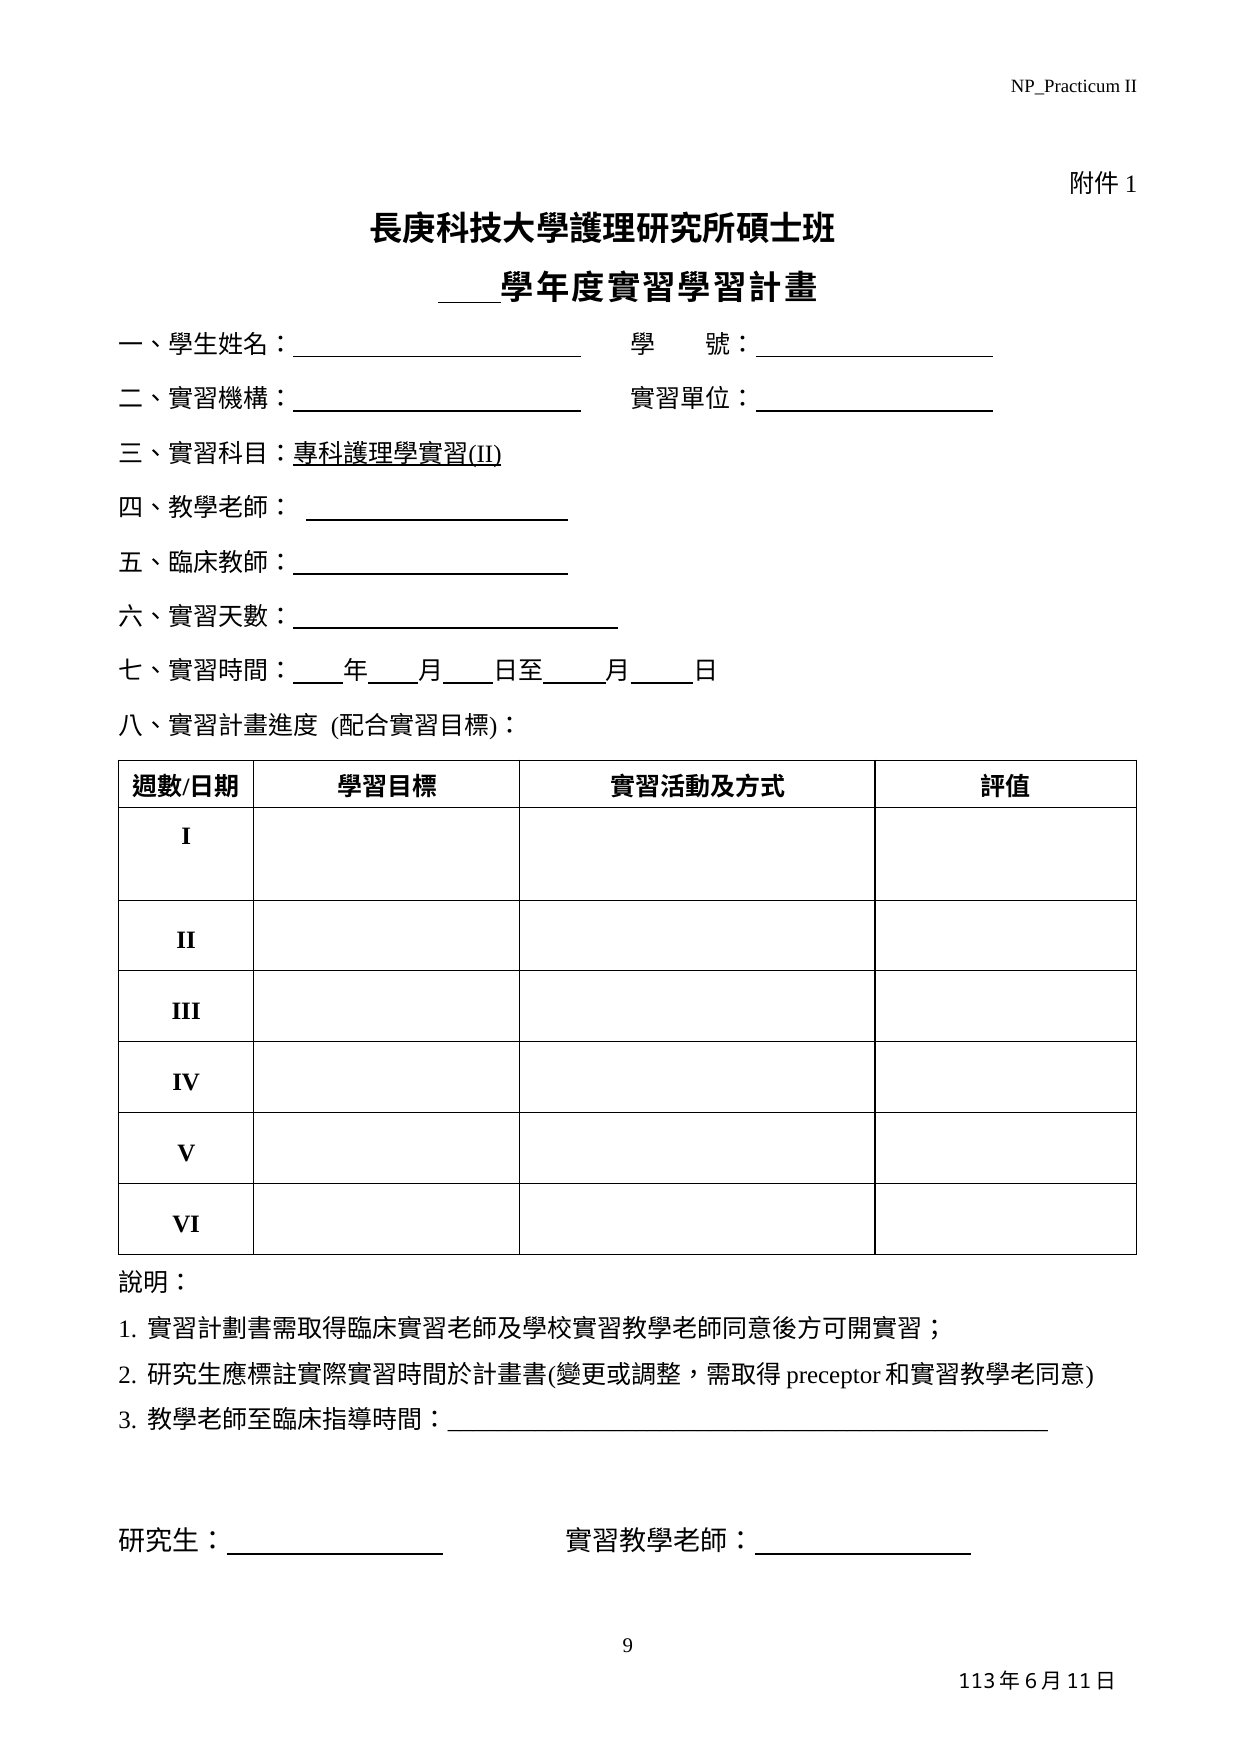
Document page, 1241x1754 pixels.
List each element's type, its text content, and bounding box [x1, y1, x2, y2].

table_cell II [119, 901, 253, 970]
table_header 週數/日期 [119, 761, 253, 807]
text 一、學生姓名： 學 號： [118, 324, 1137, 361]
table_cell VI [119, 1184, 253, 1254]
text 附件1 [218, 157, 1137, 201]
list 教學老師至臨床指導時間：________________________________________________ [118, 1392, 1137, 1438]
table_cell [876, 1113, 1136, 1183]
table_cell [520, 971, 874, 1041]
table_header 評值 [876, 761, 1136, 807]
list 研究生應標註實際實習時間於計畫書(變更或調整，需取得preceptor和實習教學老同意) [118, 1346, 1137, 1392]
text 學年度實習學習計畫 [118, 249, 1137, 312]
text 六、實習天數： [118, 596, 1137, 633]
text 說明： [118, 1255, 1137, 1301]
table_cell [254, 971, 519, 1041]
table_cell [520, 1113, 874, 1183]
text 二、實習機構： 實習單位： [118, 379, 1137, 415]
table_cell III [119, 971, 253, 1041]
text 研究生： 實習教學老師： [118, 1501, 1137, 1563]
table_cell [254, 1042, 519, 1112]
table_cell [254, 1113, 519, 1183]
table_header 實習活動及方式 [520, 761, 874, 807]
table_cell [876, 808, 1136, 899]
table_cell V [119, 1113, 253, 1183]
table_cell [520, 1184, 874, 1254]
table_cell [876, 1042, 1136, 1112]
list 實習計劃書需取得臨床實習老師及學校實習教學老師同意後方可開實習； [118, 1301, 1137, 1346]
table_cell [254, 1184, 519, 1254]
table_cell [254, 808, 519, 899]
table_cell [520, 1042, 874, 1112]
table_cell [520, 901, 874, 970]
table_cell [876, 971, 1136, 1041]
table_cell I [119, 808, 253, 899]
text 三、實習科目：專科護理學實習(II) [118, 433, 1137, 469]
table_cell [876, 901, 1136, 970]
text 四、教學老師： [118, 488, 1137, 524]
table_cell [876, 1184, 1136, 1254]
text 七、實習時間： 年 月 日至 月 日 [118, 651, 1137, 687]
text 五、臨床教師： [118, 542, 1137, 578]
table_cell [520, 808, 874, 899]
text 八、實習計畫進度 (配合實習目標)： [118, 705, 1137, 741]
table_cell IV [119, 1042, 253, 1112]
text 長庚科技大學護理研究所碩士班 [118, 201, 1087, 249]
table_header 學習目標 [254, 761, 519, 807]
table_cell [254, 901, 519, 970]
